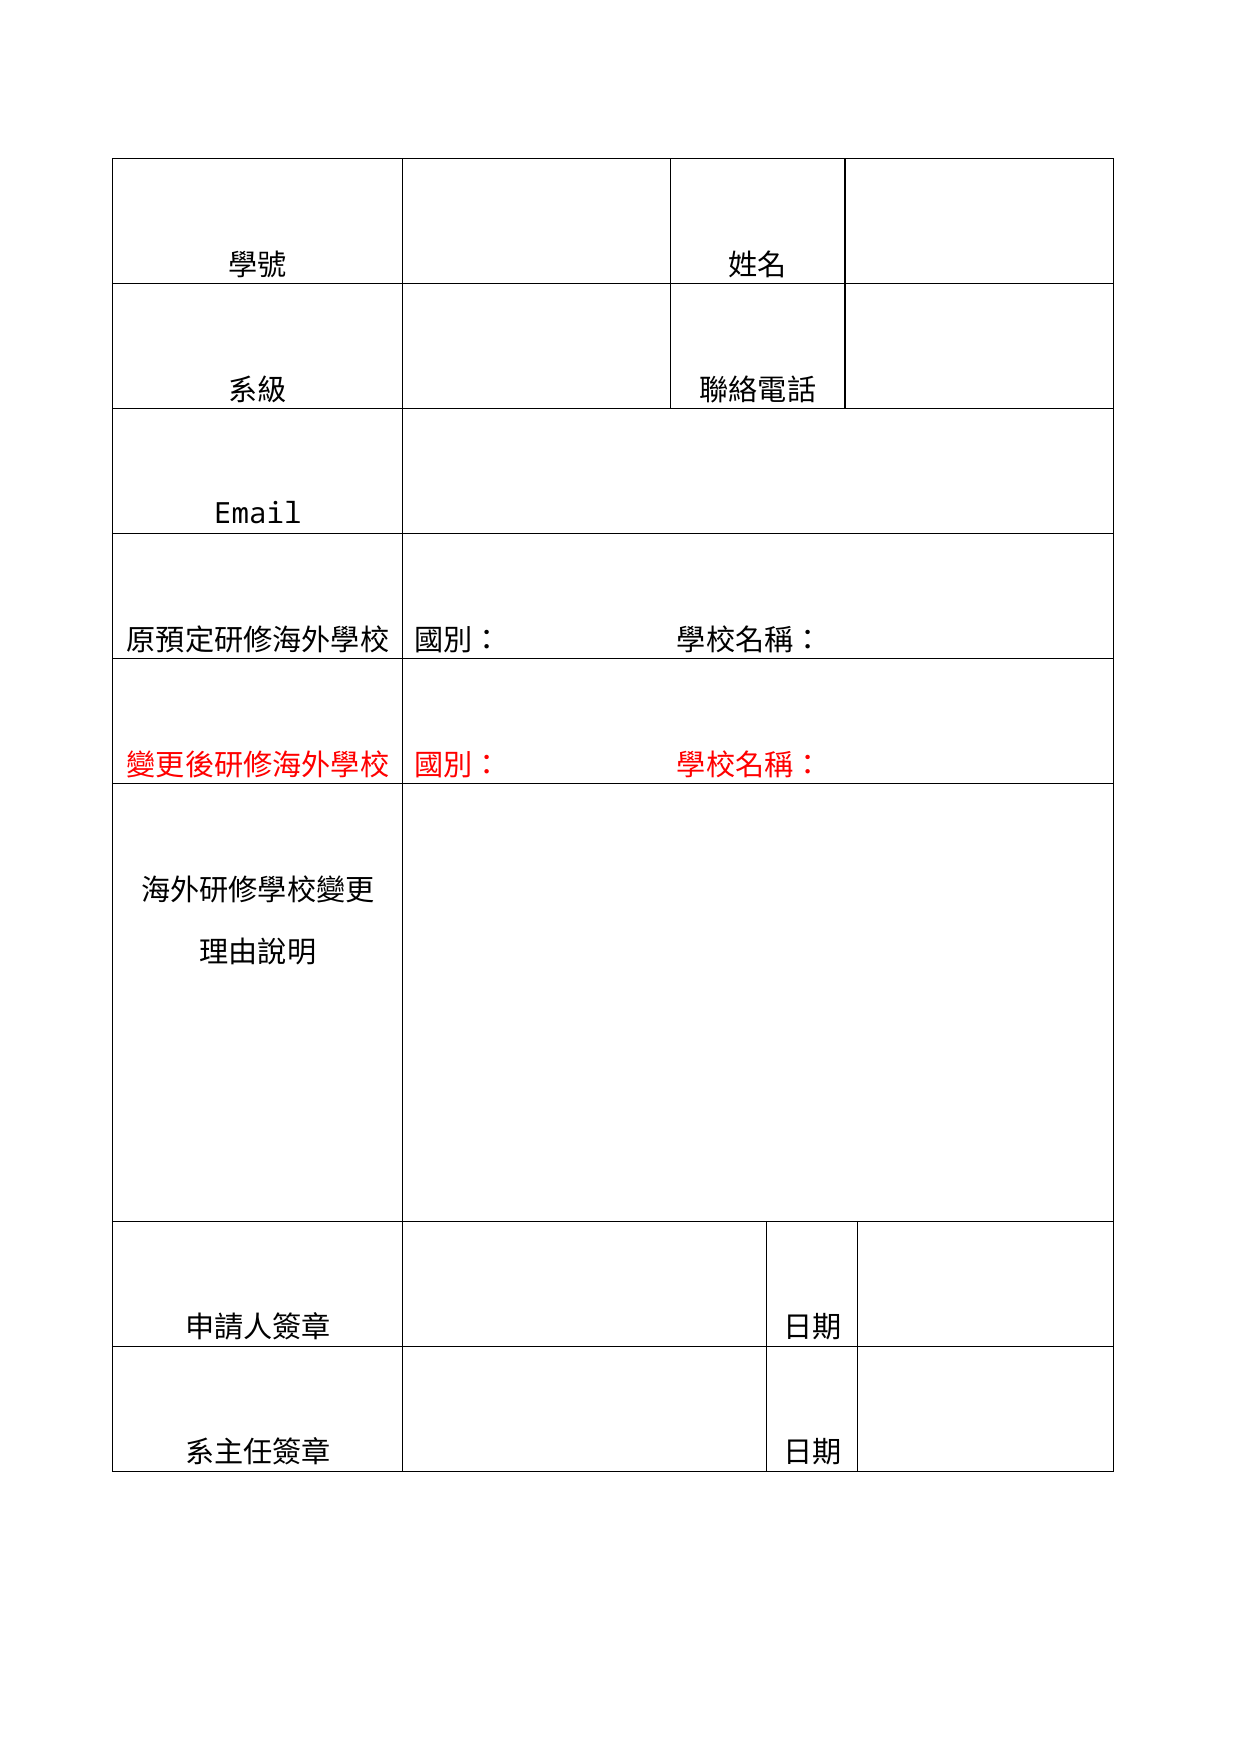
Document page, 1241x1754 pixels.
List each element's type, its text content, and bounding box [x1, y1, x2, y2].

table_header [403, 159, 670, 283]
table_cell [403, 409, 1113, 533]
table_cell [403, 284, 670, 408]
table_header 學號 [113, 159, 402, 283]
table_cell 系主任簽章 [113, 1347, 402, 1471]
table_cell 系級 [113, 284, 402, 408]
table_cell 聯絡電話 [671, 284, 844, 408]
table_cell 日期 [767, 1347, 857, 1471]
table_cell [403, 784, 1113, 1221]
table_header 姓名 [671, 159, 844, 283]
table_cell 國別： 學校名稱： [403, 659, 1113, 783]
table_cell 申請人簽章 [113, 1222, 402, 1346]
table_cell 國別： 學校名稱： [403, 534, 1113, 658]
table_cell 日期 [767, 1222, 857, 1346]
table_cell Email [113, 409, 402, 533]
table_cell [858, 1347, 1113, 1471]
table_cell [846, 284, 1113, 408]
table_cell [858, 1222, 1113, 1346]
table_cell 原預定研修海外學校 [113, 534, 402, 658]
table_cell [403, 1222, 766, 1346]
table_header [846, 159, 1113, 283]
table_cell 變更後研修海外學校 [113, 659, 402, 783]
table_cell [403, 1347, 766, 1471]
table_cell 海外研修學校變更 理由說明 [113, 784, 402, 1221]
